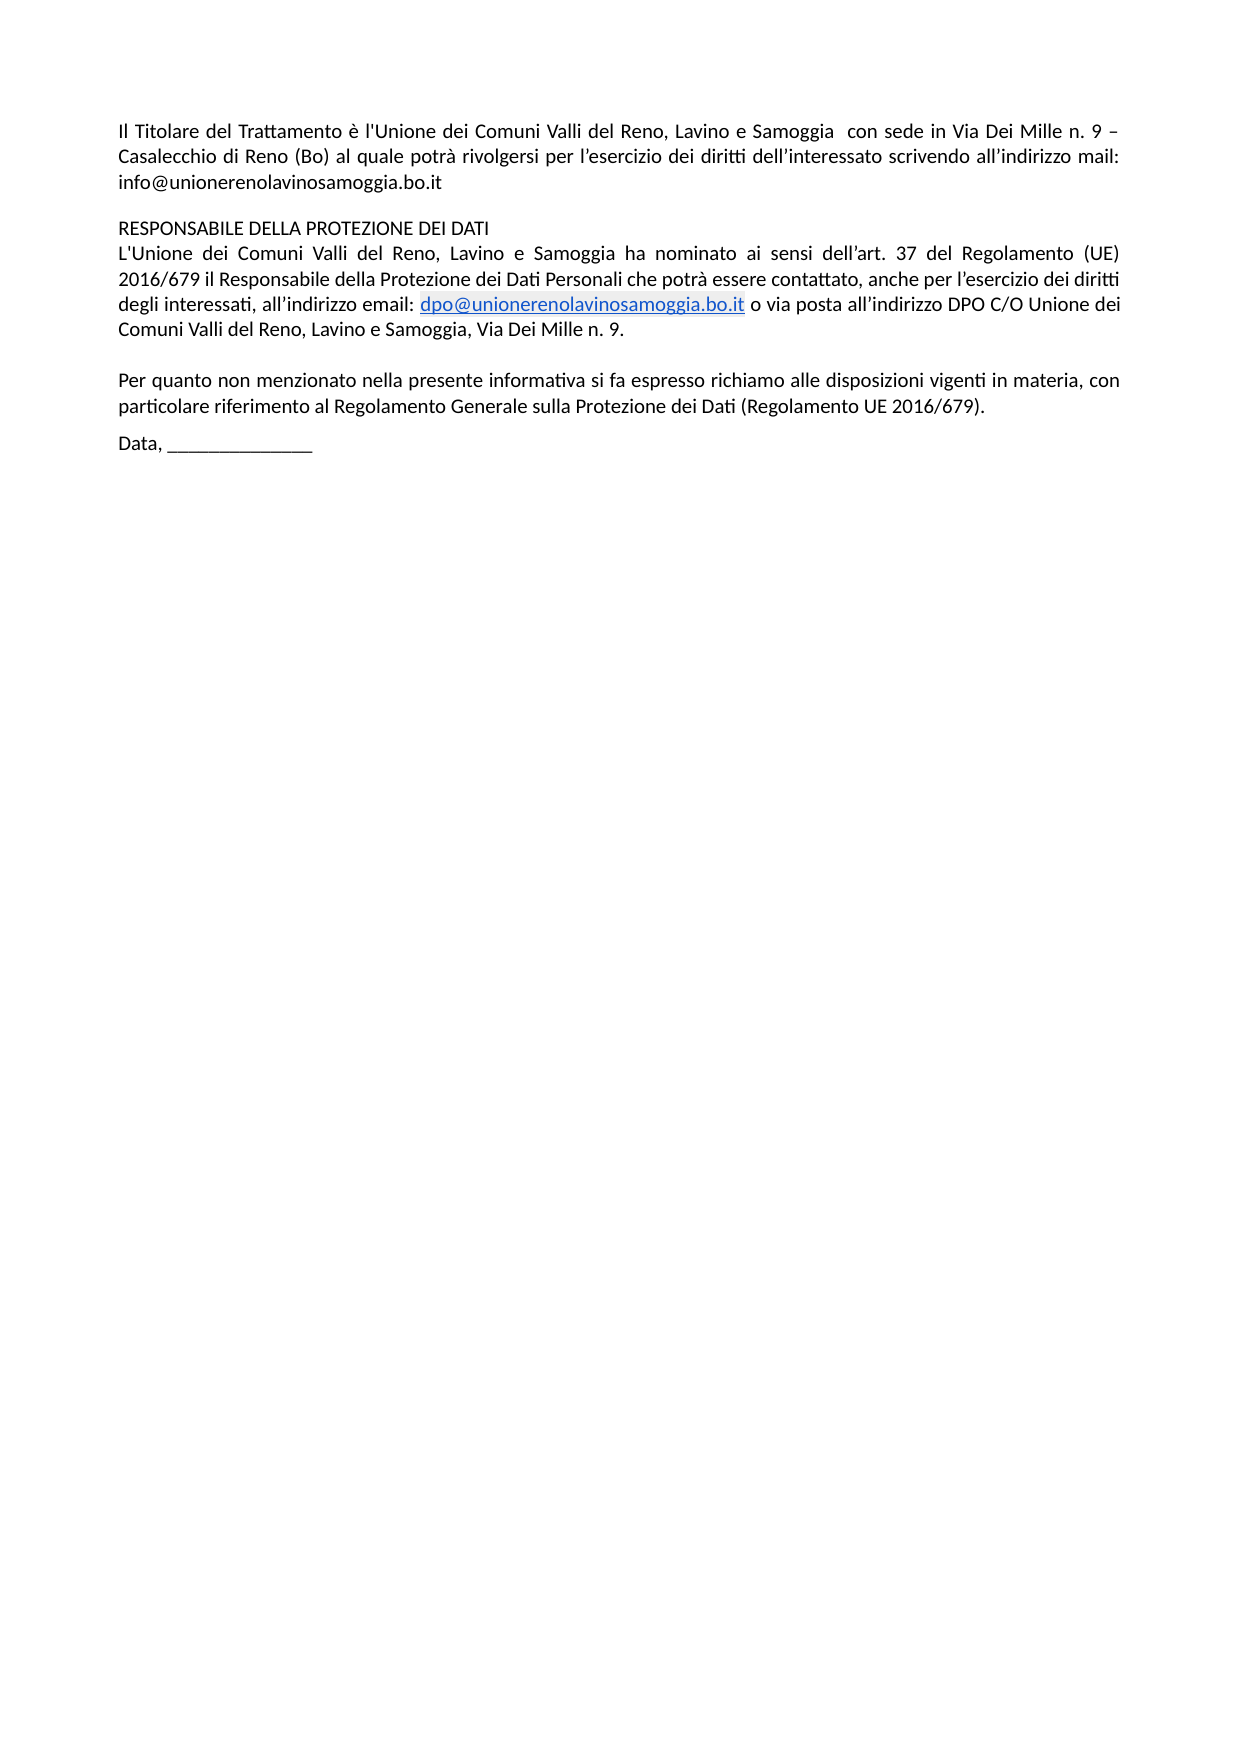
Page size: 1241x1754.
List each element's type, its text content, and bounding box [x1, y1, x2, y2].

text Data, ______________ [118, 430, 1122, 456]
text RESPONSABILE DELLA PROTEZIONE DEI DATI [118, 215, 1122, 240]
text Il Titolare del Trattamento è l'Unione dei Comuni Valli del Reno, Lavino e Samoggia con sede in Via Dei Mille n. 9 – Casalecchio di Reno (Bo) al quale potrà rivolgersi per l’esercizio dei diritti dell’interessato scrivendo all’indirizzo mail: info@unionerenolavinosamoggia.bo.it [118, 118, 1122, 194]
text L'Unione dei Comuni Valli del Reno, Lavino e Samoggia ha nominato ai sensi dell’art. 37 del Regolamento (UE) 2016/679 il Responsabile della Protezione dei Dati Personali che potrà essere contattato, anche per l’esercizio dei diritti degli interessati, all’indirizzo email: dpo@unionerenolavinosamoggia.bo.it o via posta all’indirizzo DPO C/O Unione dei Comuni Valli del Reno, Lavino e Samoggia, Via Dei Mille n. 9. [118, 240, 1122, 342]
text Per quanto non menzionato nella presente informativa si fa espresso richiamo alle disposizioni vigenti in materia, con particolare riferimento al Regolamento Generale sulla Protezione dei Dati (Regolamento UE 2016/679). [118, 367, 1122, 418]
